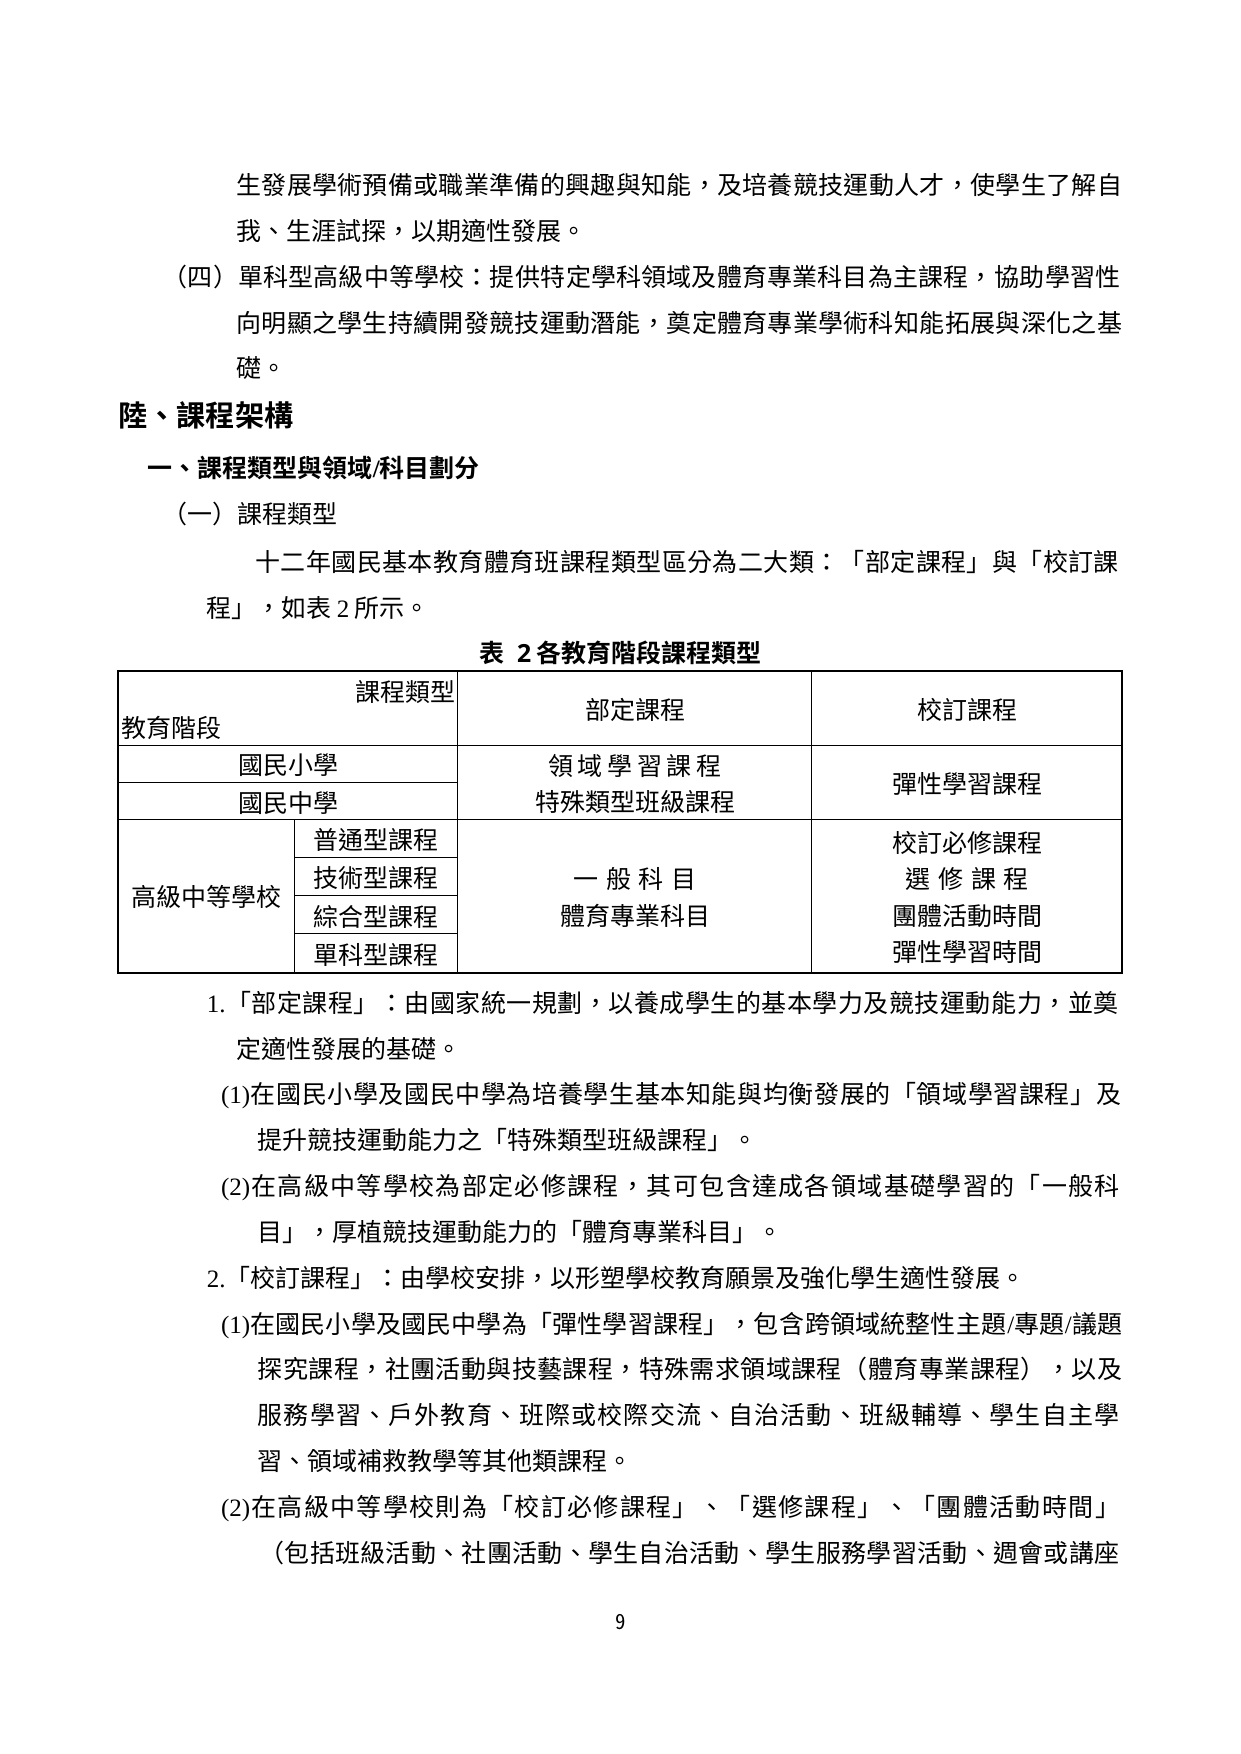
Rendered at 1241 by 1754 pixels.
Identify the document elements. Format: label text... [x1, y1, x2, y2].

text 生發展學術預備或職業準備的興趣與知能，及培養競技運動人才，使學生了解自我、生涯試探，以期適性發展。 [162, 156, 1122, 248]
table_cell 國民小學 [119, 746, 457, 782]
table_cell 校訂必修課程 選修課程 團體活動時間 彈性學習時間 [812, 820, 1121, 972]
text 1.「部定課程」：由國家統一規劃，以養成學生的基本學力及競技運動能力，並奠定適性發展的基礎。 [207, 974, 1122, 1065]
text (1)在國民小學及國民中學為培養學生基本知能與均衡發展的「領域學習課程」及提升競技運動能力之「特殊類型班級課程」。 [221, 1065, 1122, 1157]
text (2)在高級中等學校為部定必修課程，其可包含達成各領域基礎學習的「一般科目」，厚植競技運動能力的「體育專業科目」。 [221, 1157, 1122, 1249]
table_cell 一般科目 體育專業科目 [458, 820, 811, 972]
text (2)在高級中等學校則為「校訂必修課程」、「選修課程」、「團體活動時間」（包括班級活動、社團活動、學生自治活動、學生服務學習活動、週會或講座 [221, 1478, 1122, 1569]
table_cell 單科型課程 [295, 934, 457, 972]
table_header 部定課程 [458, 672, 811, 745]
table_cell 領域學習課程 特殊類型班級課程 [458, 746, 811, 819]
table_cell 技術型課程 [295, 858, 457, 895]
table_header 課程類型 教育階段 [119, 672, 457, 745]
text （四）單科型高級中等學校：提供特定學科領域及體育專業科目為主課程，協助學習性向明顯之學生持續開發競技運動潛能，奠定體育專業學術科知能拓展與深化之基礎。 [162, 248, 1122, 385]
text 表 2各教育階段課程類型 [118, 624, 1122, 670]
text 十二年國民基本教育體育班課程類型區分為二大類：「部定課程」與「校訂課程」，如表2所示。 [207, 533, 1122, 624]
table_header 校訂課程 [812, 672, 1121, 745]
subtitle 一、課程類型與領域/科目劃分 [118, 441, 1122, 487]
text （一）課程類型 [162, 487, 1122, 533]
table_cell 普通型課程 [295, 820, 457, 857]
table_cell 國民中學 [119, 783, 457, 819]
table_cell 綜合型課程 [295, 896, 457, 933]
subtitle 陸、課程架構 [118, 390, 1122, 436]
table_cell 高級中等學校 [119, 820, 294, 972]
text (1)在國民小學及國民中學為「彈性學習課程」，包含跨領域統整性主題/專題/議題探究課程，社團活動與技藝課程，特殊需求領域課程（體育專業課程），以及服務學習、戶外教育、班際或校際交流、自治活動、班級輔導、學生自主學習、領域補救教學等其他類課程。 [221, 1294, 1122, 1478]
table_cell 彈性學習課程 [812, 746, 1121, 819]
text 2.「校訂課程」：由學校安排，以形塑學校教育願景及強化學生適性發展。 [207, 1249, 1122, 1294]
